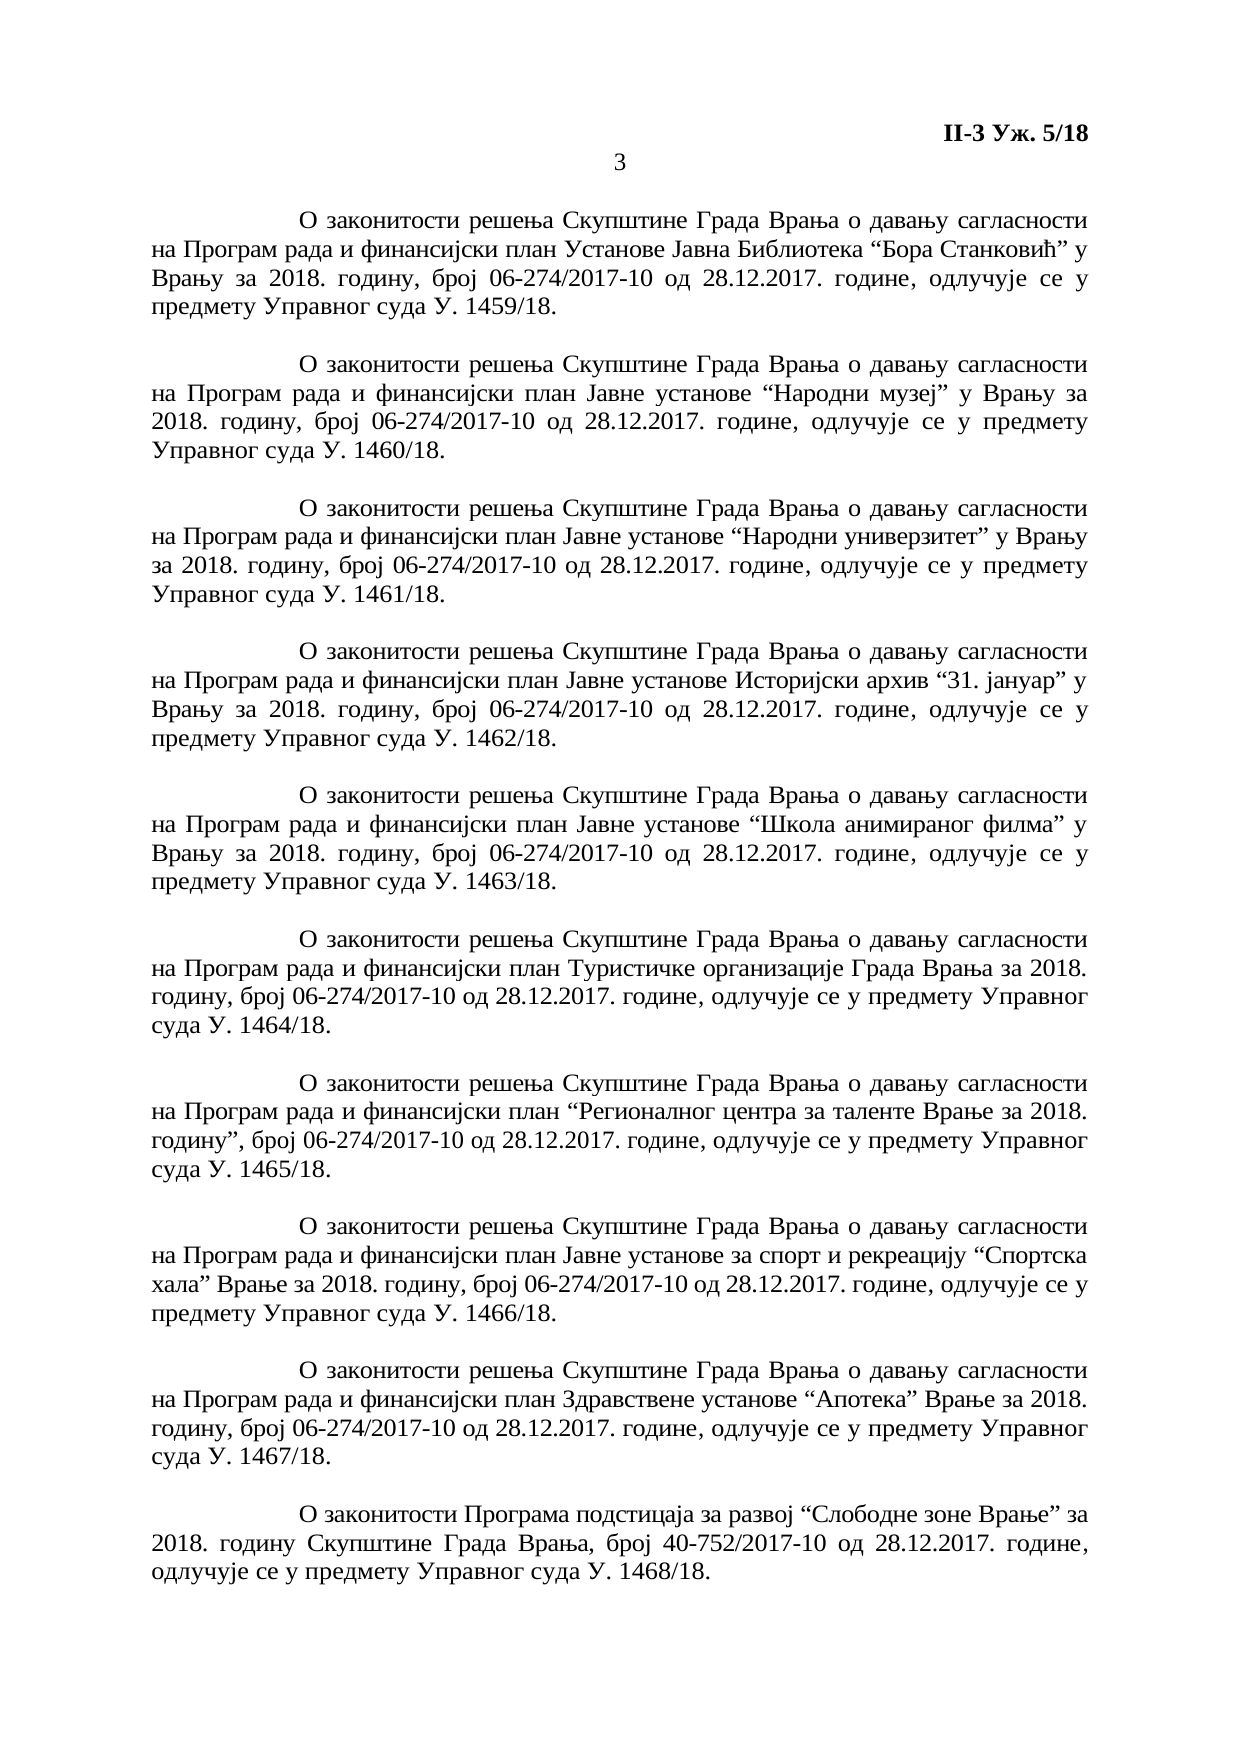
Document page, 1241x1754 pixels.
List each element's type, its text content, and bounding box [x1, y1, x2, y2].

text О законитости решења Скупштине Града Врања о давању сагласности на Програм рада и финансијски план “Регионалног центра за таленте Врање за 2018. годину”, број 06-274/2017-10 од 28.12.2017. године, одлучује се у предмету Управног суда У. 1465/18. [151, 1068, 1088, 1183]
text О законитости решења Скупштине Града Врања о давању сагласности на Програм рада и финансијски план Јавне установе “Народни универзитет” у Врању за 2018. годину, број 06-274/2017-10 од 28.12.2017. године, одлучује се у предмету Управног суда У. 1461/18. [151, 493, 1088, 608]
text О законитости Програма подстицаја за развој “Слободне зоне Врање” за 2018. годину Скупштине Града Врања, број 40-752/2017-10 од 28.12.2017. године, одлучује се у предмету Управног суда У. 1468/18. [151, 1499, 1088, 1585]
text О законитости решења Скупштине Града Врања о давању сагласности на Програм рада и финансијски план Јавне установе “Школа анимираног филма” у Врању за 2018. годину, број 06-274/2017-10 од 28.12.2017. године, одлучује се у предмету Управног суда У. 1463/18. [151, 780, 1088, 895]
text О законитости решења Скупштине Града Врања о давању сагласности на Програм рада и финансијски план Јавне установе за спорт и рекреацију “Спортска хала” Врање за 2018. годину, број 06-274/2017-10 од 28.12.2017. године, одлучује се у предмету Управног суда У. 1466/18. [151, 1211, 1088, 1326]
text О законитости решења Скупштине Града Врања о давању сагласности на Програм рада и финансијски план Здравствене установе “Апотека” Врање за 2018. годину, број 06-274/2017-10 од 28.12.2017. године, одлучује се у предмету Управног суда У. 1467/18. [151, 1355, 1088, 1470]
text О законитости решења Скупштине Града Врања о давању сагласности на Програм рада и финансијски план Туристичке организације Града Врања за 2018. годину, број 06-274/2017-10 од 28.12.2017. године, одлучује се у предмету Управног суда У. 1464/18. [151, 924, 1088, 1039]
text О законитости решења Скупштине Града Врања о давању сагласности на Програм рада и финансијски план Установе Јавна Библиотека “Бора Станковић” у Врању за 2018. годину, број 06-274/2017-10 од 28.12.2017. године, одлучује се у предмету Управног суда У. 1459/18. [151, 205, 1088, 320]
text О законитости решења Скупштине Града Врања о давању сагласности на Програм рада и финансијски план Јавне установе “Народни музеј” у Врању за 2018. годину, број 06-274/2017-10 од 28.12.2017. године, одлучује се у предмету Управног суда У. 1460/18. [151, 349, 1088, 464]
text О законитости решења Скупштине Града Врања о давању сагласности на Програм рада и финансијски план Јавне установе Историјски архив “31. јануар” у Врању за 2018. годину, број 06-274/2017-10 од 28.12.2017. године, одлучује се у предмету Управног суда У. 1462/18. [151, 636, 1088, 751]
